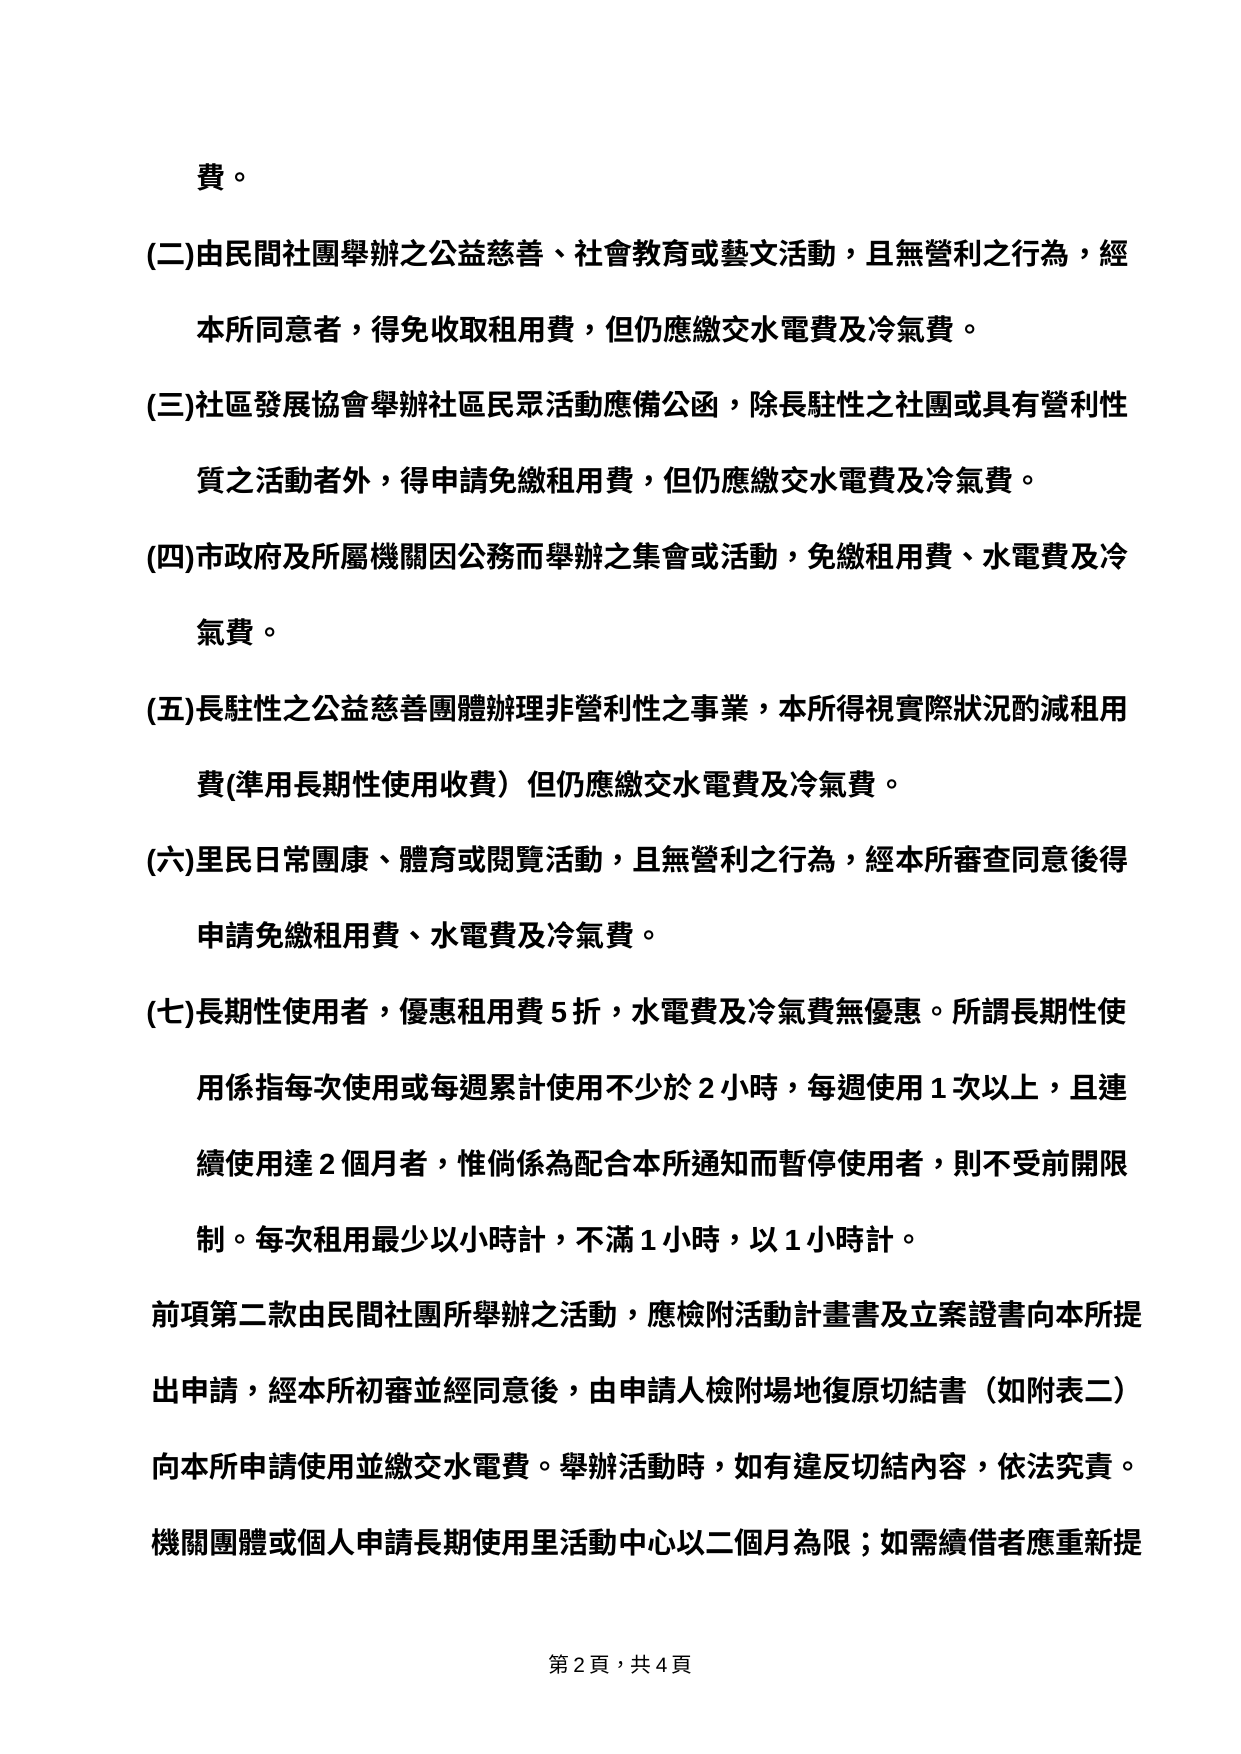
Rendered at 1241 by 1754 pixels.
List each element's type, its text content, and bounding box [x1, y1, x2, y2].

text (七)長期性使用者，優惠租用費5折，水電費及冷氣費無優惠。所謂長期性使用係指每次使用或每週累計使用不少於2小時，每週使用1次以上，且連續使用達2個月者，惟倘係為配合本所通知而暫停使用者，則不受前開限制。每次租用最少以小時計，不滿1小時，以1小時計。 [146, 972, 1152, 1275]
text (五)長駐性之公益慈善團體辦理非營利性之事業，本所得視實際狀況酌減租用費(準用長期性使用收費）但仍應繳交水電費及冷氣費。 [146, 668, 1152, 820]
text (四)市政府及所屬機關因公務而舉辦之集會或活動，免繳租用費、水電費及冷氣費。 [146, 517, 1152, 668]
text 機關團體或個人申請長期使用里活動中心以二個月為限；如需續借者應重新提出申請。且考量使用之公平性，遇特殊情形或其他臨時租借經本所審核通知後，無條件同意暫停使用。 [151, 1503, 1164, 1578]
text (三)社區發展協會舉辦社區民眾活動應備公函，除長駐性之社團或具有營利性質之活動者外，得申請免繳租用費，但仍應繳交水電費及冷氣費。 [146, 365, 1152, 517]
text 費。 [146, 138, 1152, 213]
text (二)由民間社團舉辦之公益慈善、社會教育或藝文活動，且無營利之行為，經本所同意者，得免收取租用費，但仍應繳交水電費及冷氣費。 [146, 213, 1152, 365]
text 前項第二款由民間社團所舉辦之活動，應檢附活動計畫書及立案證書向本所提出申請，經本所初審並經同意後，由申請人檢附場地復原切結書（如附表二）向本所申請使用並繳交水電費。舉辦活動時，如有違反切結內容，依法究責。 [151, 1275, 1152, 1503]
text (六)里民日常團康、體育或閱覽活動，且無營利之行為，經本所審查同意後得申請免繳租用費、水電費及冷氣費。 [146, 820, 1152, 972]
